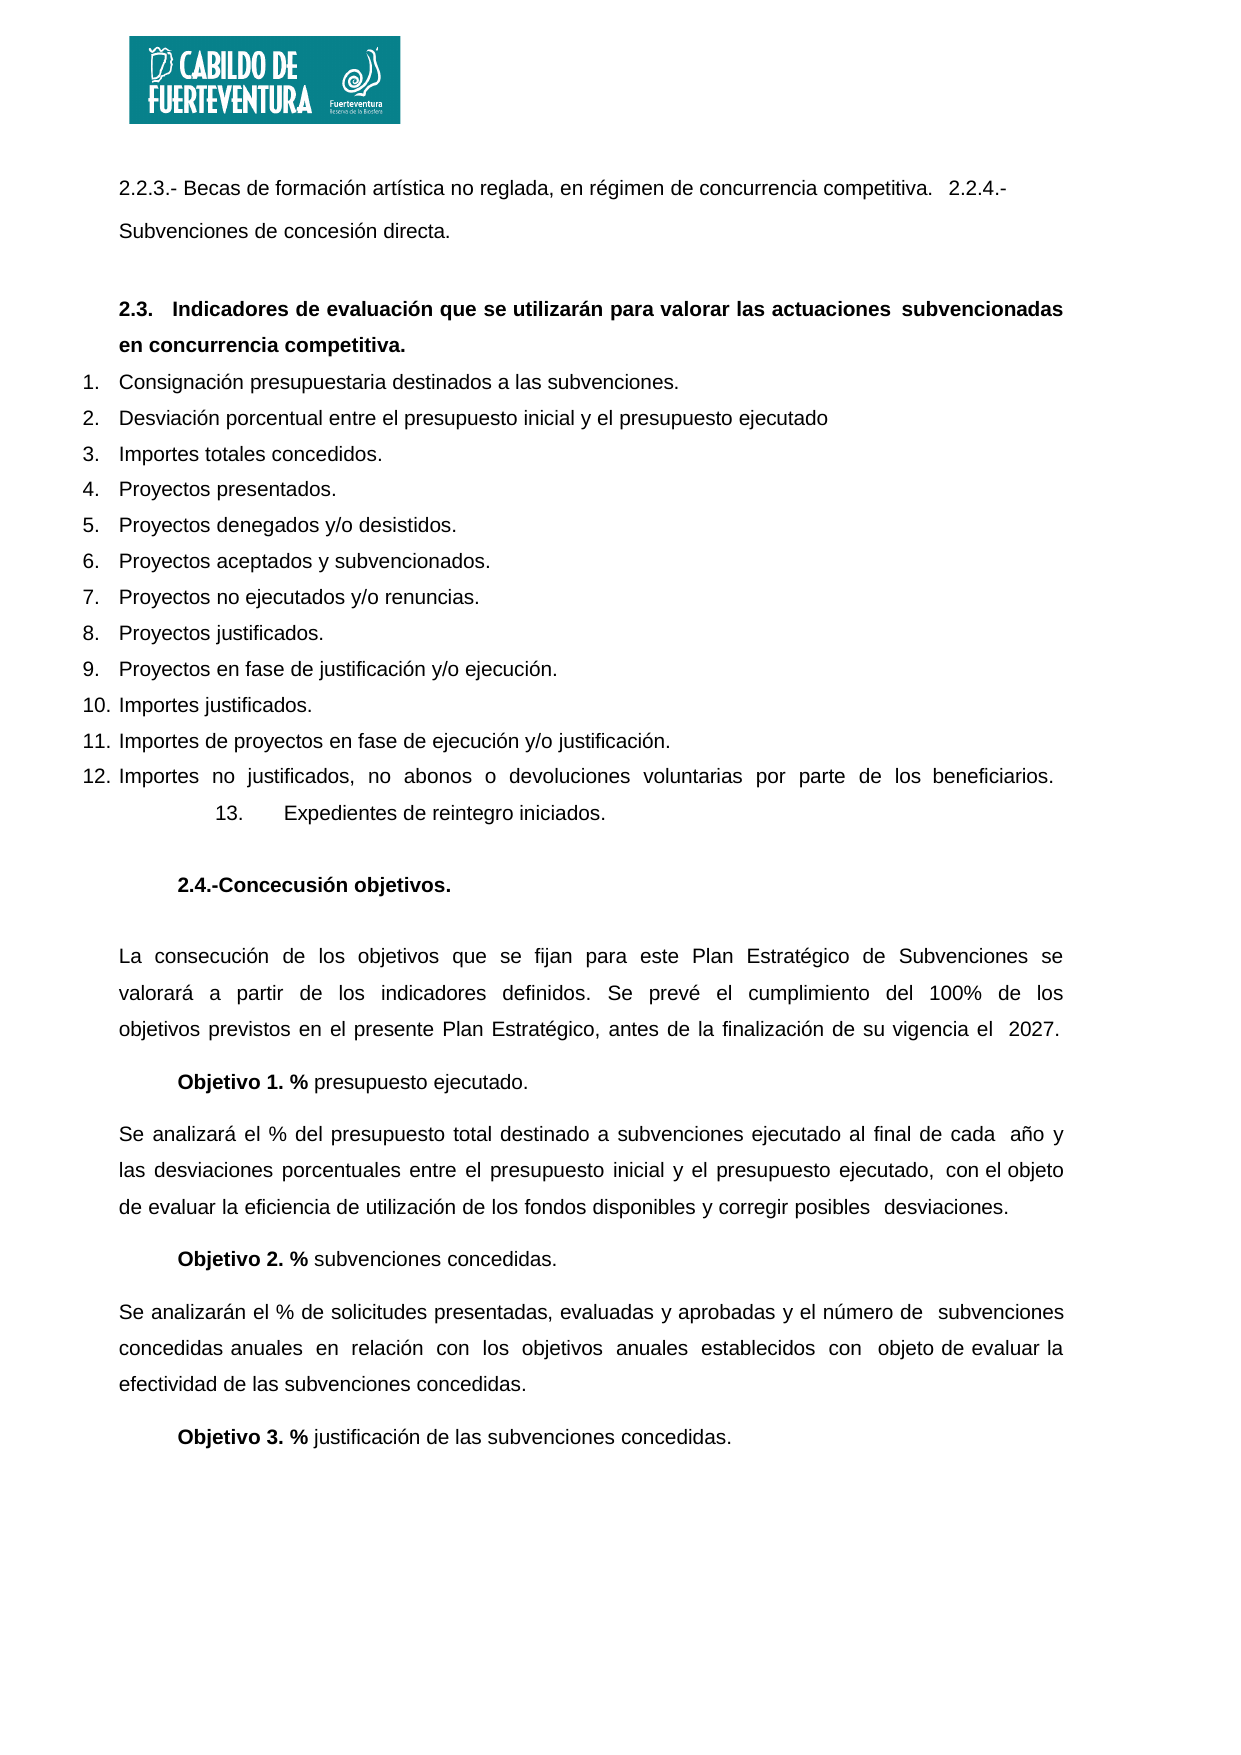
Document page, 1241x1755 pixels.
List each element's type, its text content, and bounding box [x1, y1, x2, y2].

list Proyectos justificados. [82, 621, 1076, 645]
list Importes no justificados, no abonos o devoluciones voluntarias por parte de los beneficiarios. [82, 764, 1064, 788]
list Proyectos presentados. [82, 477, 1076, 501]
text Objetivo 2. % subvenciones concedidas. [177, 1247, 1076, 1271]
subtitle 2.4.-Concecusión objetivos. [177, 872, 1076, 896]
list Importes de proyectos en fase de ejecución y/o justificación. [82, 728, 1076, 752]
list Indicadores de evaluación que se utilizarán para valorar las actuaciones subvencionadas en concurrencia competitiva. [119, 297, 1064, 357]
list Desviación porcentual entre el presupuesto inicial y el presupuesto ejecutado [82, 406, 1076, 429]
text La consecución de los objetivos que se fijan para este Plan Estratégico de Subvenciones se valorará a partir de los indicadores definidos. Se prevé el cumplimiento del 100% de los objetivos previstos en el presente Plan Estratégico, antes de la finalización de su vigencia el 2027. [119, 944, 1064, 1041]
text Se analizará el % del presupuesto total destinado a subvenciones ejecutado al final de cada año y las desviaciones porcentuales entre el presupuesto inicial y el presupuesto ejecutado, con el objeto de evaluar la eficiencia de utilización de los fondos disponibles y corregir posibles desviaciones. [119, 1122, 1064, 1219]
list Proyectos en fase de justificación y/o ejecución. [82, 657, 1076, 681]
list Importes justificados. [82, 692, 1076, 716]
text Se analizarán el % de solicitudes presentadas, evaluadas y aprobadas y el número de subvenciones concedidas anuales en relación con los objetivos anuales establecidos con objeto de evaluar la efectividad de las subvenciones concedidas. [119, 1300, 1064, 1396]
text 2.2.3.- Becas de formación artística no reglada, en régimen de concurrencia competitiva. 2.2.4.- Subvenciones de concesión directa. [119, 176, 1038, 242]
list Expedientes de reintegro iniciados. [215, 801, 1076, 825]
list Proyectos denegados y/o desistidos. [82, 513, 1076, 537]
list Importes totales concedidos. [82, 441, 1076, 465]
text Objetivo 1. % presupuesto ejecutado. [177, 1069, 1076, 1093]
list Proyectos no ejecutados y/o renuncias. [82, 585, 1076, 609]
list Consignación presupuestaria destinados a las subvenciones. [82, 370, 1076, 394]
list Proyectos aceptados y subvencionados. [82, 549, 1076, 573]
text Objetivo 3. % justificación de las subvenciones concedidas. [177, 1425, 1076, 1449]
